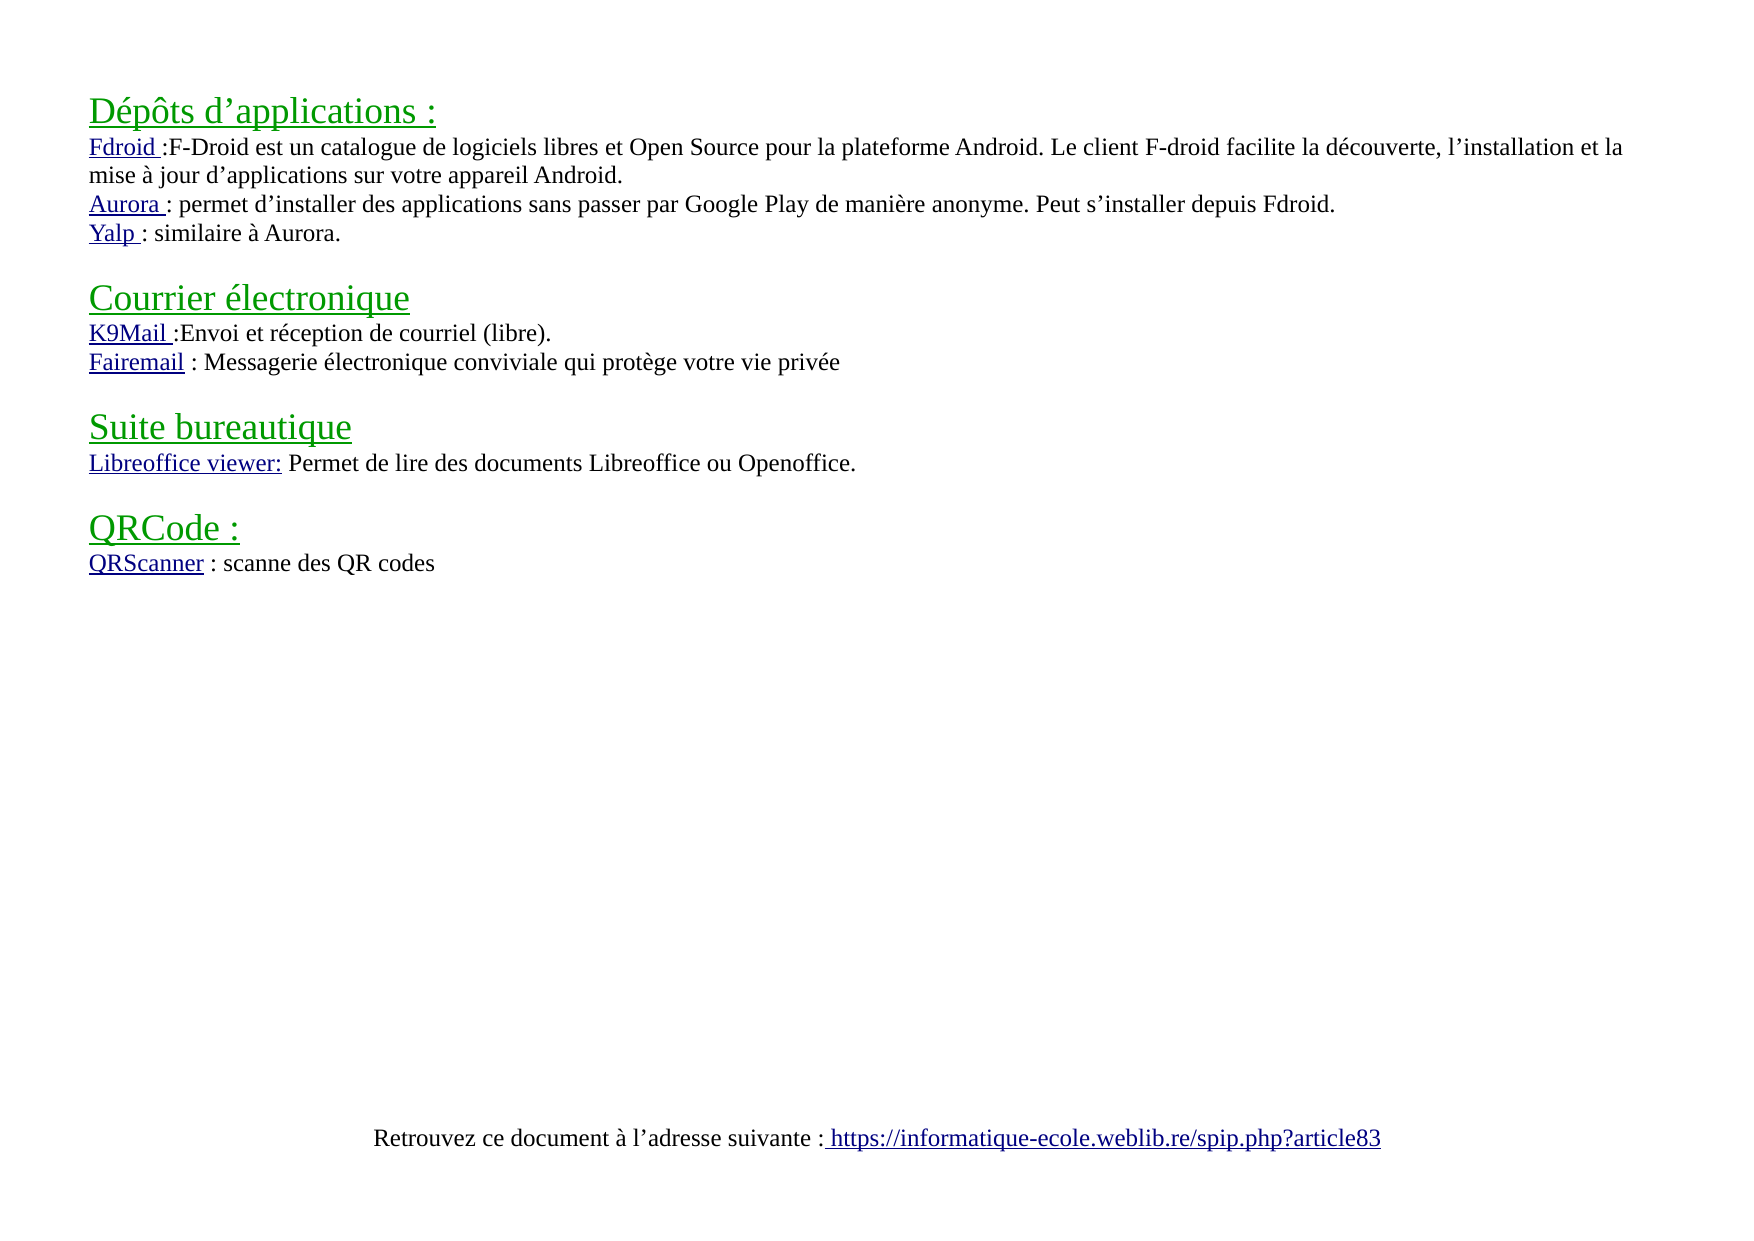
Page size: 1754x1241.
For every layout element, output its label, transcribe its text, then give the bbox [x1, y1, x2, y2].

text Suite bureautique [88, 405, 1665, 448]
text Courrier électronique [88, 275, 1665, 318]
text Yalp : similaire à Aurora. [88, 218, 1665, 247]
text Fdroid :F-Droid est un catalogue de logiciels libres et Open Source pour la plateforme Android. Le client F-droid facilite la découverte, l’installation et la mise à jour d’applications sur votre appareil Android. [88, 132, 1665, 189]
text K9Mail :Envoi et réception de courriel (libre). [88, 318, 1665, 347]
text Dépôts d’applications : [88, 88, 1665, 132]
text Aurora : permet d’installer des applications sans passer par Google Play de manière anonyme. Peut s’installer depuis Fdroid. [88, 189, 1665, 218]
text Fairemail : Messagerie électronique conviviale qui protège votre vie privée [88, 347, 1665, 376]
text Libreoffice viewer: Permet de lire des documents Libreoffice ou Openoffice. [88, 448, 1665, 477]
text QRScanner : scanne des QR codes [88, 548, 1665, 577]
text QRCode : [88, 505, 1665, 548]
